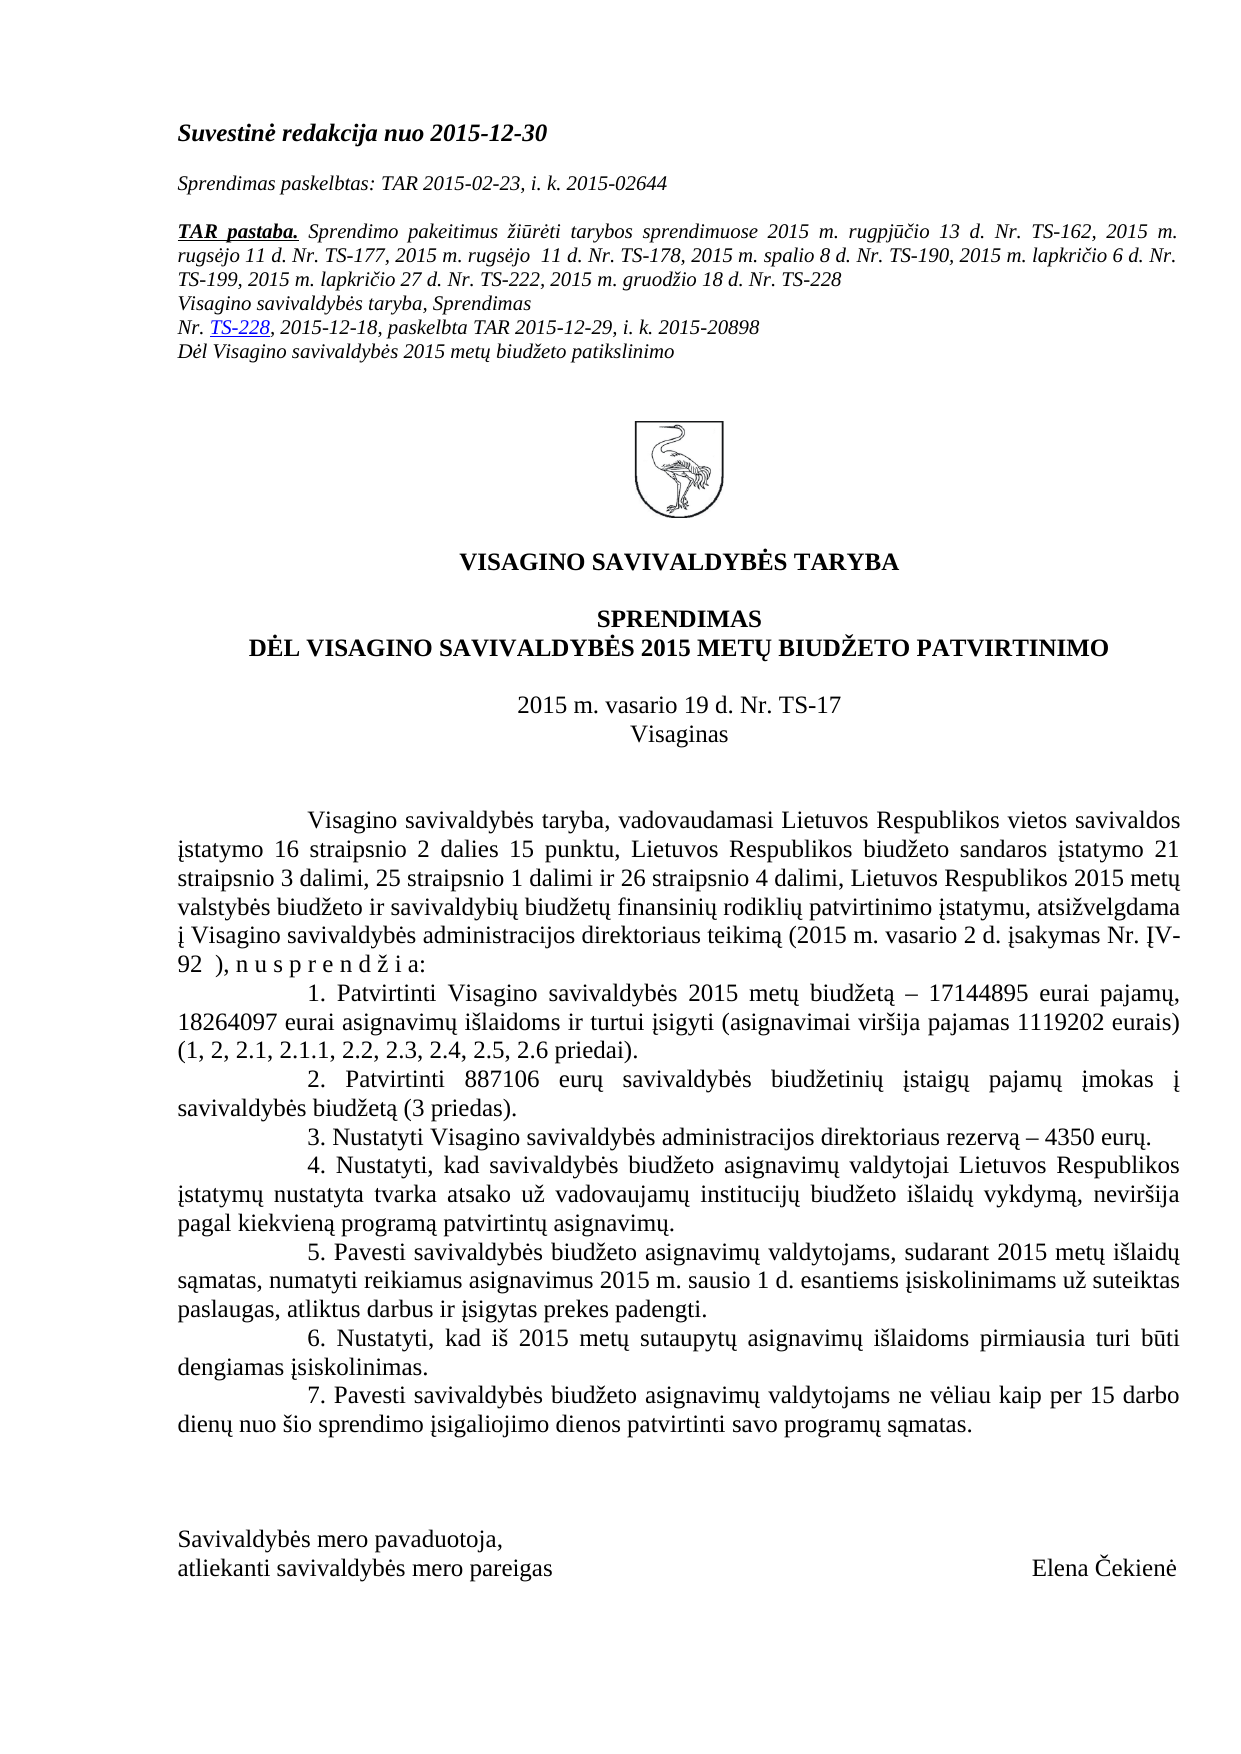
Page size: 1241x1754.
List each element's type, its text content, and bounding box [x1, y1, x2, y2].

text sprendimas [177, 604, 1181, 633]
text 1. Patvirtinti Visagino savivaldybės 2015 metų biudžetą – 17144895 eurai pajamų, 18264097 eurai asignavimų išlaidoms ir turtui įsigyti (asignavimai viršija pajamas 1119202 eurais) (1, 2, 2.1, 2.1.1, 2.2, 2.3, 2.4, 2.5, 2.6 priedai). [177, 978, 1181, 1064]
text atliekanti savivaldybės mero pareigas Elena Čekienė [177, 1553, 1181, 1582]
text 7. Pavesti savivaldybės biudžeto asignavimų valdytojams ne vėliau kaip per 15 darbo dienų nuo šio sprendimo įsigaliojimo dienos patvirtinti savo programų sąmatas. [177, 1380, 1181, 1438]
text Sprendimas paskelbtas: TAR 2015-02-23, i. k. 2015-02644 [177, 171, 1181, 195]
text 2. Patvirtinti 887106 eurų savivaldybės biudžetinių įstaigų pajamų įmokas į savivaldybės biudžetą (3 priedas). [177, 1064, 1181, 1122]
text Dėl Visagino savivaldybės 2015 metų biudžeto patikslinimo [177, 339, 1181, 363]
text 4. Nustatyti, kad savivaldybės biudžeto asignavimų valdytojai Lietuvos Respublikos įstatymų nustatyta tvarka atsako už vadovaujamų institucijų biudžeto išlaidų vykdymą, neviršija pagal kiekvieną programą patvirtintų asignavimų. [177, 1150, 1181, 1237]
text 5. Pavesti savivaldybės biudžeto asignavimų valdytojams, sudarant 2015 metų išlaidų sąmatas, numatyti reikiamus asignavimus 2015 m. sausio 1 d. esantiems įsiskolinimams už suteiktas paslaugas, atliktus darbus ir įsigytas prekes padengti. [177, 1237, 1181, 1323]
text Suvestinė redakcija nuo 2015-12-30 [177, 118, 1181, 147]
text 2015 m. vasario 19 d. Nr. TS-17 [177, 690, 1181, 719]
text Nr. TS-228, 2015-12-18, paskelbta TAR 2015-12-29, i. k. 2015-20898 [177, 315, 1181, 339]
text Visaginas [177, 719, 1181, 748]
text 3. Nustatyti Visagino savivaldybės administracijos direktoriaus rezervą – 4350 eurų. [177, 1122, 1181, 1150]
text Visagino savivaldybės taryba, vadovaudamasi Lietuvos Respublikos vietos savivaldos įstatymo 16 straipsnio 2 dalies 15 punktu, Lietuvos Respublikos biudžeto sandaros įstatymo 21 straipsnio 3 dalimi, 25 straipsnio 1 dalimi ir 26 straipsnio 4 dalimi, Lietuvos Respublikos 2015 metų valstybės biudžeto ir savivaldybių biudžetų finansinių rodiklių patvirtinimo įstatymu, atsižvelgdama į Visagino savivaldybės administracijos direktoriaus teikimą (2015 m. vasario 2 d. įsakymas Nr. ĮV-92 ), n u s p r e n d ž i a: [177, 805, 1181, 978]
text TAR pastaba. Sprendimo pakeitimus žiūrėti tarybos sprendimuose 2015 m. rugpjūčio 13 d. Nr. TS-162, 2015 m. rugsėjo 11 d. Nr. TS-177, 2015 m. rugsėjo 11 d. Nr. TS-178, 2015 m. spalio 8 d. Nr. TS-190, 2015 m. lapkričio 6 d. Nr. TS-199, 2015 m. lapkričio 27 d. Nr. TS-222, 2015 m. gruodžio 18 d. Nr. TS-228 [177, 219, 1181, 291]
text visagino savivaldybės taryba [177, 547, 1181, 575]
text Savivaldybės mero pavaduotoja, [177, 1524, 1181, 1553]
text dėl visagino savivaldybės 2015 metų biudžeto patvirtinimo [177, 633, 1181, 662]
text 6. Nustatyti, kad iš 2015 metų sutaupytų asignavimų išlaidoms pirmiausia turi būti dengiamas įsiskolinimas. [177, 1323, 1181, 1380]
text Visagino savivaldybės taryba, Sprendimas [177, 291, 1181, 315]
